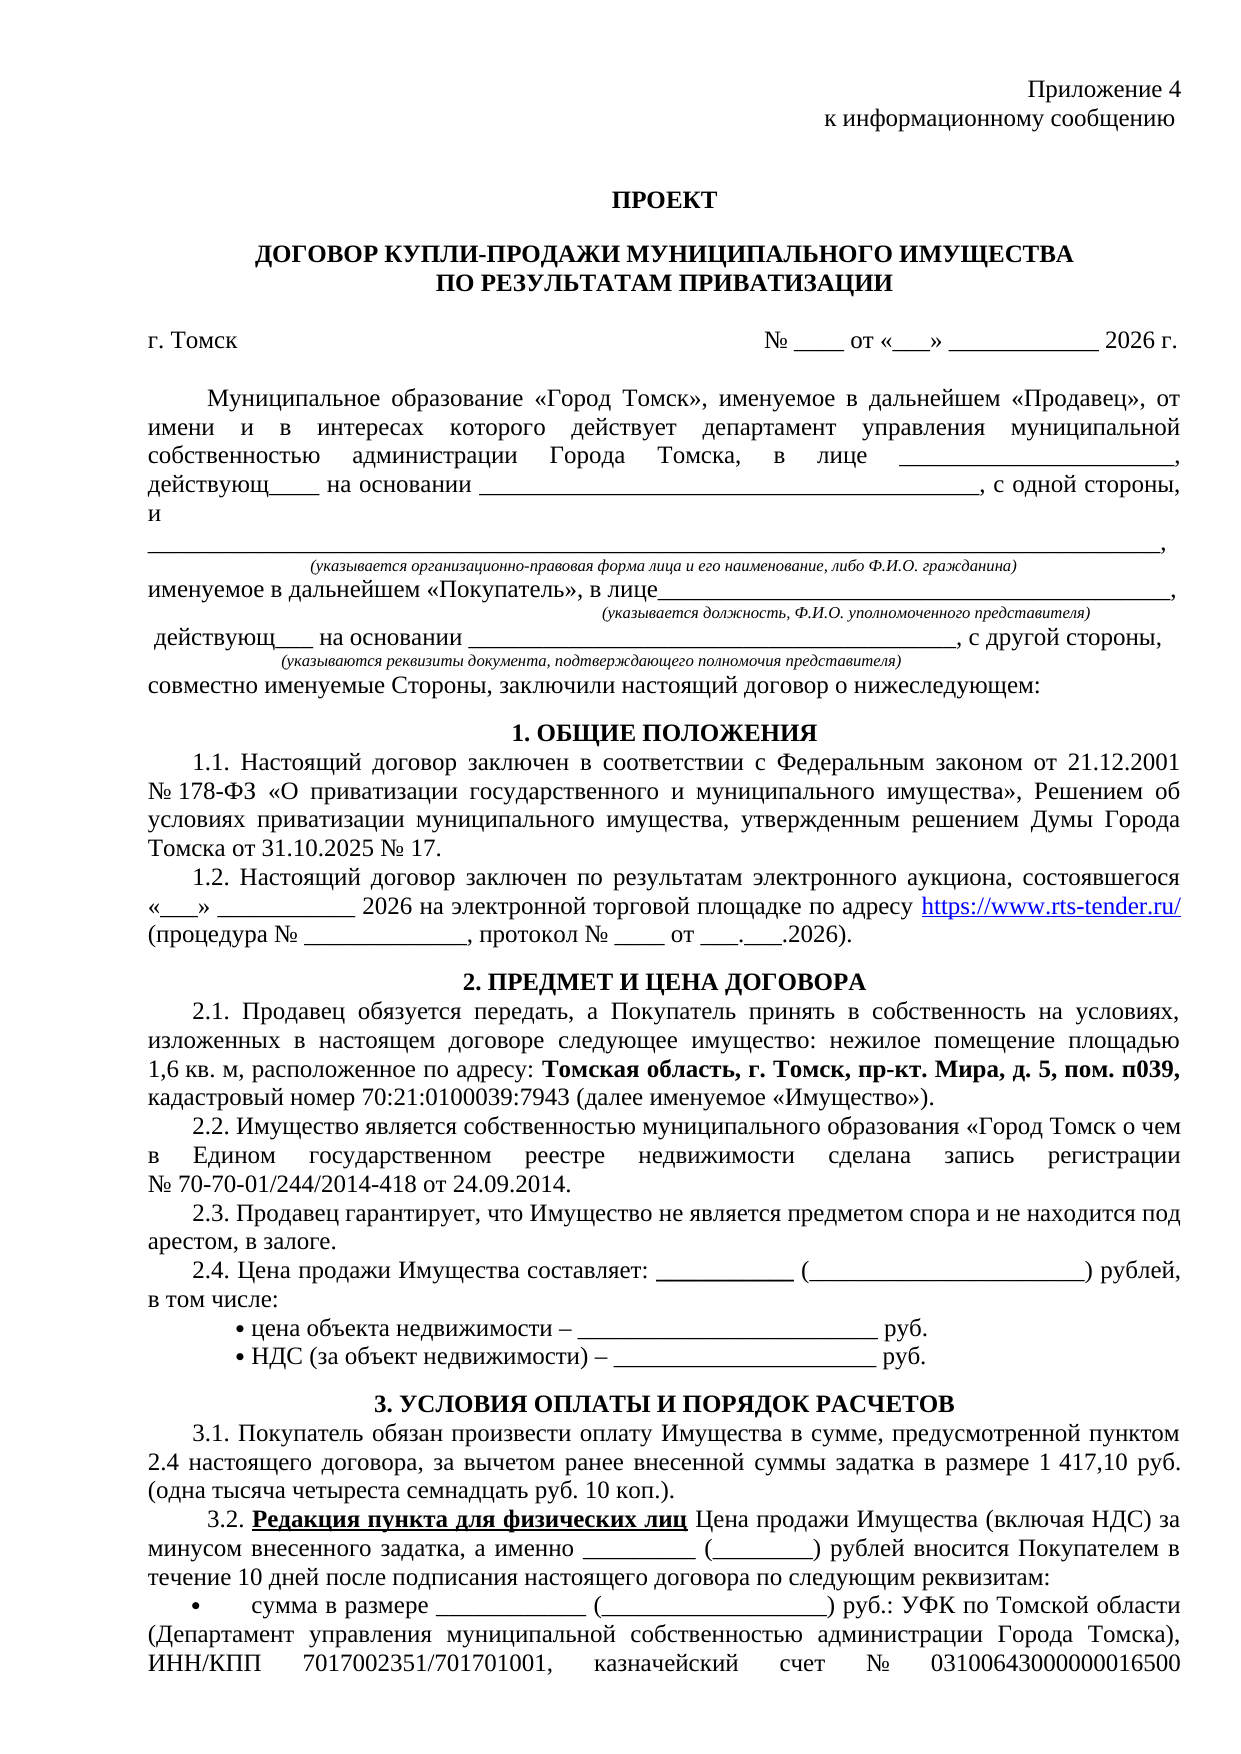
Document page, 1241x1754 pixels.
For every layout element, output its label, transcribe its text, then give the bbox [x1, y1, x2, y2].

text г. Томск № ____ от «___» ____________ 2026 г. [148, 325, 1181, 354]
text 3.1. Покупатель обязан произвести оплату Имущества в сумме, предусмотренной пунктом 2.4 настоящего договора, за вычетом ранее внесенной суммы задатка в размере 1 417,10 руб. (одна тысяча четыреста семнадцать руб. 10 коп.). [148, 1418, 1181, 1504]
text (указывается должность, Ф.И.О. уполномоченного представителя) [148, 603, 1181, 622]
text 1.1. Настоящий договор заключен в соответствии с Федеральным законом от 21.12.2001 № 178-ФЗ «О приватизации государственного и муниципального имущества», Решением об условиях приватизации муниципального имущества, утвержденным решением Думы Города Томска от 31.10.2025 № 17. [148, 747, 1181, 862]
text 2.3. Продавец гарантирует, что Имущество не является предметом спора и не находится под арестом, в залоге. [148, 1198, 1181, 1255]
text ДОГОВОР КУПЛИ-ПРОДАЖИ МУНИЦИПАЛЬНОГО ИМУЩЕСТВА [148, 239, 1181, 268]
text 3. УСЛОВИЯ ОПЛАТЫ И ПОРЯДОК РАСЧЕТОВ [148, 1389, 1181, 1418]
list сумма в размере ____________ (__________________) руб.: УФК по Томской области (Департамент управления муниципальной собственностью администрации Города Томска), ИНН/КПП 7017002351/701701001, казначейский счет № 03100643000000016500 [148, 1591, 1181, 1677]
text Муниципальное образование «Город Томск», именуемое в дальнейшем «Продавец», от имени и в интересах которого действует департамент управления муниципальной собственностью администрации Города Томска, в лице ______________________, действующ____ на основании ________________________________________, с одной стороны, и _________________________________________________________________________________, [148, 383, 1181, 555]
text (указывается организационно-правовая форма лица и его наименование, либо Ф.И.О. гражданина) [148, 555, 1181, 574]
text 2.1. Продавец обязуется передать, а Покупатель принять в собственность на условиях, изложенных в настоящем договоре следующее имущество: нежилое помещение площадью 1,6 кв. м, расположенное по адресу: Томская область, г. Томск, пр-кт. Мира, д. 5, пом. п039, кадастровый номер 70:21:0100039:7943 (далее именуемое «Имущество»). [148, 996, 1181, 1111]
text именуемое в дальнейшем «Покупатель», в лице_________________________________________, [148, 574, 1181, 603]
text ПРОЕКТ [148, 185, 1181, 214]
list цена объекта недвижимости – ________________________ руб. [236, 1313, 1181, 1341]
text 1.2. Настоящий договор заключен по результатам электронного аукциона, состоявшегося «___» ___________ 2026 на электронной торговой площадке по адресу https://www.rts-tender.ru/ (процедура № _____________, протокол № ____ от ___.___.2026). [148, 862, 1181, 948]
text 3.2. Редакция пункта для физических лиц Цена продажи Имущества (включая НДС) за минусом внесенного задатка, а именно _________ (________) рублей вносится Покупателем в течение 10 дней после подписания настоящего договора по следующим реквизитам: [148, 1504, 1181, 1591]
text к информационному сообщению [89, 103, 1181, 131]
text 2. ПРЕДМЕТ И ЦЕНА ДОГОВОРА [148, 967, 1181, 996]
text совместно именуемые Стороны, заключили настоящий договор о нижеследующем: [148, 670, 1181, 699]
text действующ___ на основании _______________________________________, с другой стороны, [148, 622, 1181, 651]
text (указываются реквизиты документа, подтверждающего полномочия представителя) [148, 651, 1181, 670]
text 2.2. Имущество является собственностью муниципального образования «Город Томск о чем в Едином государственном реестре недвижимости сделана запись регистрации № 70‑70‑01/244/2014-418 от 24.09.2014. [148, 1111, 1181, 1198]
subtitle Приложение 4 [148, 74, 1181, 103]
list НДС (за объект недвижимости) – _____________________ руб. [236, 1341, 1181, 1370]
text 1. ОБЩИЕ ПОЛОЖЕНИЯ [148, 718, 1181, 747]
text ПО РЕЗУЛЬТАТАМ ПРИВАТИЗАЦИИ [148, 268, 1181, 297]
text 2.4. Цена продажи Имущества составляет: ___________ (______________________) рублей, в том числе: [148, 1255, 1181, 1313]
